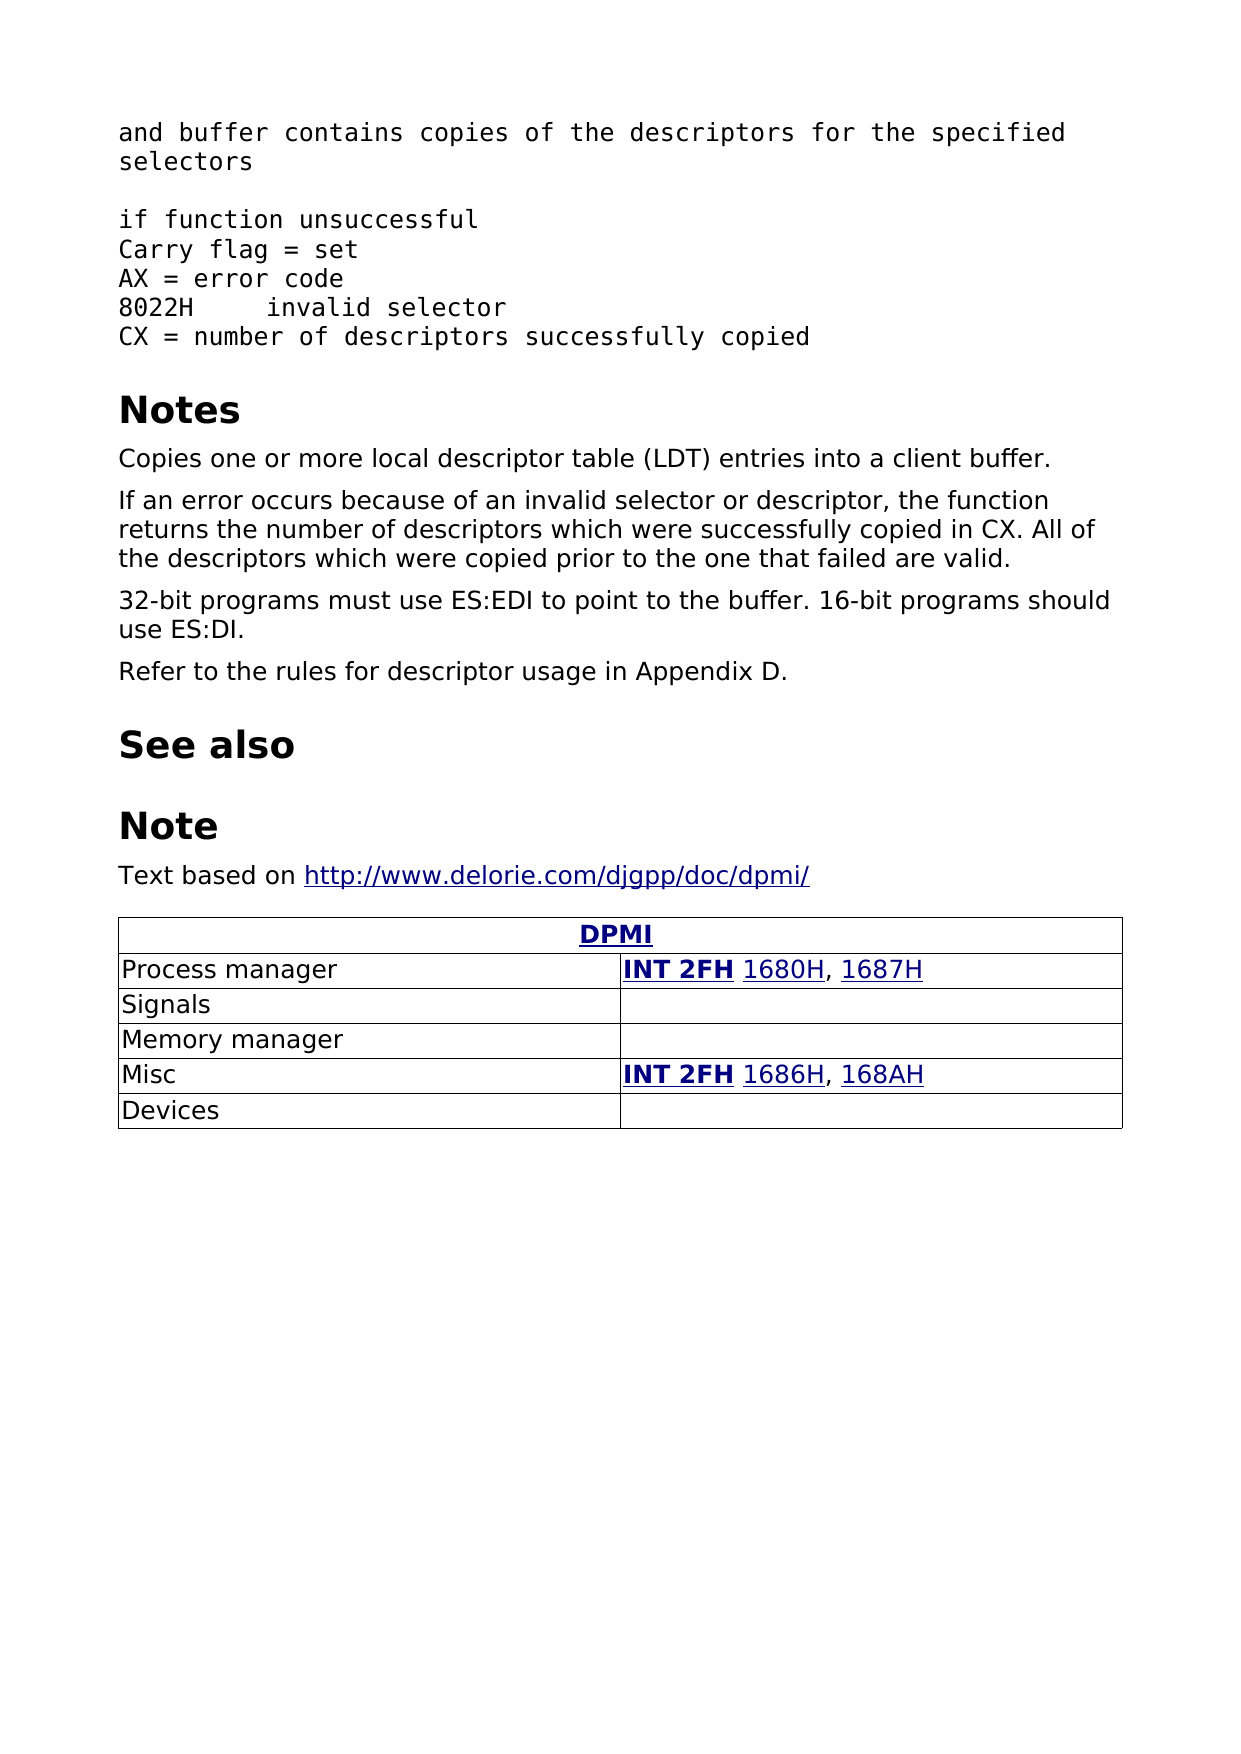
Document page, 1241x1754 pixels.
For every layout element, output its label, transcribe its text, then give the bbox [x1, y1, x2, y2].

table_cell [621, 1024, 1122, 1058]
subtitle See also [118, 723, 1122, 767]
table_header DPMI [119, 918, 1122, 952]
subtitle Notes [118, 388, 1122, 432]
text Text based on http://www.delorie.com/djgpp/doc/dpmi/ [118, 861, 1122, 890]
text If an error occurs because of an invalid selector or descriptor, the function returns the number of descriptors which were successfully copied in CX. All of the descriptors which were copied prior to the one that failed are valid. [118, 486, 1122, 573]
text and buffer contains copies of the descriptors for the specified selectors if function unsuccessful Carry flag = set AX = error code 8022H invalid selector CX = number of descriptors successfully copied [118, 118, 1122, 351]
table_cell Memory manager [119, 1024, 620, 1058]
table_cell Misc [119, 1059, 620, 1093]
text 32-bit programs must use ES:EDI to point to the buffer. 16-bit programs should use ES:DI. [118, 586, 1122, 644]
table_cell [621, 1094, 1122, 1128]
text Refer to the rules for descriptor usage in Appendix D. [118, 657, 1122, 686]
table_cell [621, 989, 1122, 1023]
text Copies one or more local descriptor table (LDT) entries into a client buffer. [118, 444, 1122, 473]
table_cell Signals [119, 989, 620, 1023]
table_cell INT 2FH 1680H, 1687H [621, 954, 1122, 987]
table_cell Process manager [119, 954, 620, 987]
table_cell Devices [119, 1094, 620, 1128]
subtitle Note [118, 805, 1122, 848]
table_cell INT 2FH 1686H, 168AH [621, 1059, 1122, 1093]
